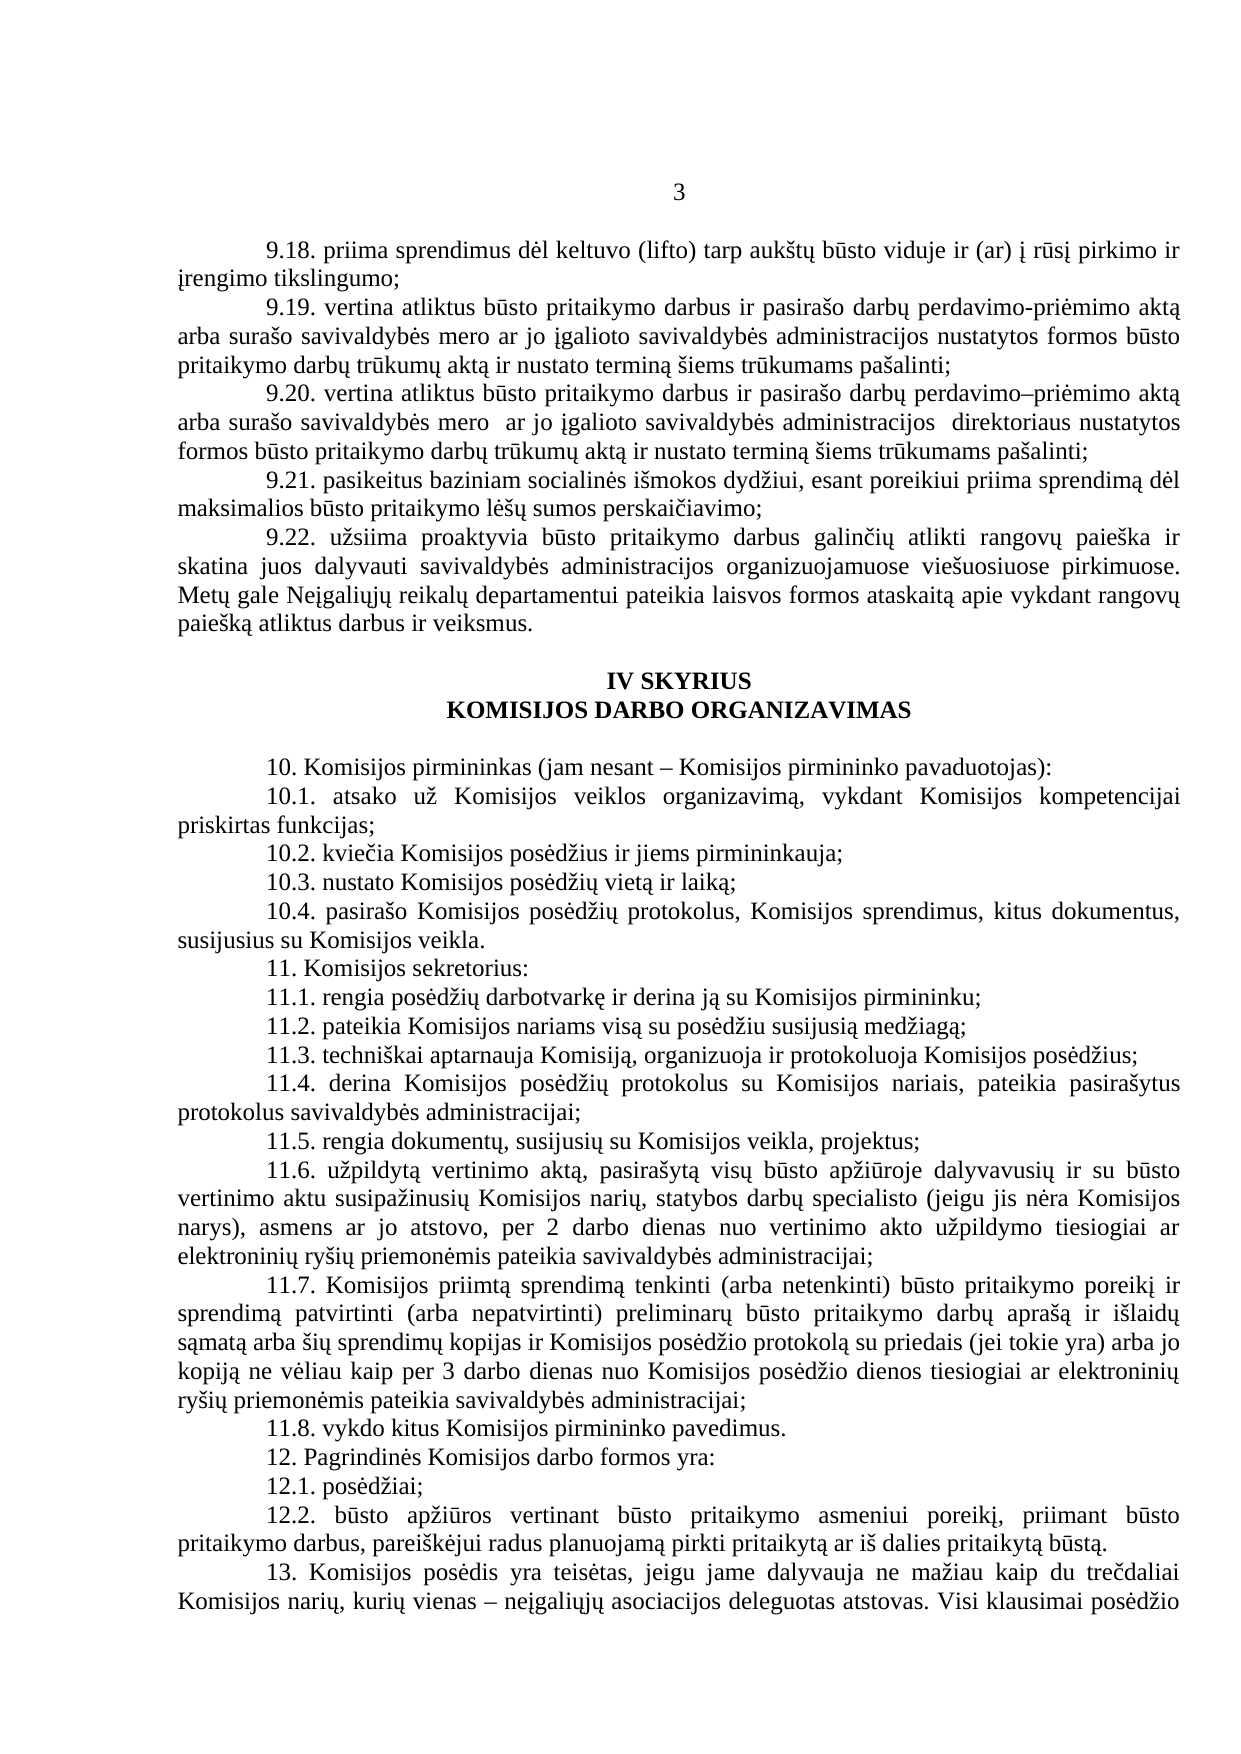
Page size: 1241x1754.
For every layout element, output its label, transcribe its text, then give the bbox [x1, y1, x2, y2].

text 9.22. užsiima proaktyvia būsto pritaikymo darbus galinčių atlikti rangovų paieška ir skatina juos dalyvauti savivaldybės administracijos organizuojamuose viešuosiuose pirkimuose. Metų gale Neįgaliųjų reikalų departamentui pateikia laisvos formos ataskaitą apie vykdant rangovų paiešką atliktus darbus ir veiksmus. [177, 522, 1181, 637]
text 11. Komisijos sekretorius: [177, 953, 1181, 982]
text 13. Komisijos posėdis yra teisėtas, jeigu jame dalyvauja ne mažiau kaip du trečdaliai Komisijos narių, kurių vienas – neįgaliųjų asociacijos deleguotas atstovas. Visi klausimai posėdžio [177, 1557, 1181, 1615]
text KOMISIJOS DARBO ORGANIZAVIMAS [177, 695, 1181, 723]
text 11.4. derina Komisijos posėdžių protokolus su Komisijos nariais, pateikia pasirašytus protokolus savivaldybės administracijai; [177, 1068, 1181, 1126]
text 11.6. užpildytą vertinimo aktą, pasirašytą visų būsto apžiūroje dalyvavusių ir su būsto vertinimo aktu susipažinusių Komisijos narių, statybos darbų specialisto (jeigu jis nėra Komisijos narys), asmens ar jo atstovo, per 2 darbo dienas nuo vertinimo akto užpildymo tiesiogiai ar elektroninių ryšių priemonėmis pateikia savivaldybės administracijai; [177, 1155, 1181, 1270]
text 10.3. nustato Komisijos posėdžių vietą ir laiką; [177, 867, 1181, 896]
text 11.7. Komisijos priimtą sprendimą tenkinti (arba netenkinti) būsto pritaikymo poreikį ir sprendimą patvirtinti (arba nepatvirtinti) preliminarų būsto pritaikymo darbų aprašą ir išlaidų sąmatą arba šių sprendimų kopijas ir Komisijos posėdžio protokolą su priedais (jei tokie yra) arba jo kopiją ne vėliau kaip per 3 darbo dienas nuo Komisijos posėdžio dienos tiesiogiai ar elektroninių ryšių priemonėmis pateikia savivaldybės administracijai; [177, 1270, 1181, 1413]
text 12.2. būsto apžiūros vertinant būsto pritaikymo asmeniui poreikį, priimant būsto pritaikymo darbus, pareiškėjui radus planuojamą pirkti pritaikytą ar iš dalies pritaikytą būstą. [177, 1500, 1181, 1557]
text 9.21. pasikeitus baziniam socialinės išmokos dydžiui, esant poreikiui priima sprendimą dėl maksimalios būsto pritaikymo lėšų sumos perskaičiavimo; [177, 465, 1181, 522]
text 9.19. vertina atliktus būsto pritaikymo darbus ir pasirašo darbų perdavimo-priėmimo aktą arba surašo savivaldybės mero ar jo įgalioto savivaldybės administracijos nustatytos formos būsto pritaikymo darbų trūkumų aktą ir nustato terminą šiems trūkumams pašalinti; [177, 292, 1181, 378]
text 10.2. kviečia Komisijos posėdžius ir jiems pirmininkauja; [177, 838, 1181, 867]
text 11.5. rengia dokumentų, susijusių su Komisijos veikla, projektus; [177, 1126, 1181, 1155]
text IV SKYRIUS [177, 666, 1181, 695]
text 10.1. atsako už Komisijos veiklos organizavimą, vykdant Komisijos kompetencijai priskirtas funkcijas; [177, 781, 1181, 838]
text 12. Pagrindinės Komisijos darbo formos yra: [177, 1442, 1181, 1471]
text 10.4. pasirašo Komisijos posėdžių protokolus, Komisijos sprendimus, kitus dokumentus, susijusius su Komisijos veikla. [177, 896, 1181, 953]
text 11.1. rengia posėdžių darbotvarkę ir derina ją su Komisijos pirmininku; [177, 982, 1181, 1011]
text 11.2. pateikia Komisijos nariams visą su posėdžiu susijusią medžiagą; [177, 1011, 1181, 1040]
text 10. Komisijos pirmininkas (jam nesant – Komisijos pirmininko pavaduotojas): [177, 752, 1181, 781]
text 12.1. posėdžiai; [177, 1471, 1181, 1500]
text 11.8. vykdo kitus Komisijos pirmininko pavedimus. [177, 1413, 1181, 1442]
text 9.18. priima sprendimus dėl keltuvo (lifto) tarp aukštų būsto viduje ir (ar) į rūsį pirkimo ir įrengimo tikslingumo; [177, 235, 1181, 292]
text 9.20. vertina atliktus būsto pritaikymo darbus ir pasirašo darbų perdavimo–priėmimo aktą arba surašo savivaldybės mero ar jo įgalioto savivaldybės administracijos direktoriaus nustatytos formos būsto pritaikymo darbų trūkumų aktą ir nustato terminą šiems trūkumams pašalinti; [177, 378, 1181, 465]
text 11.3. techniškai aptarnauja Komisiją, organizuoja ir protokoluoja Komisijos posėdžius; [177, 1040, 1181, 1068]
